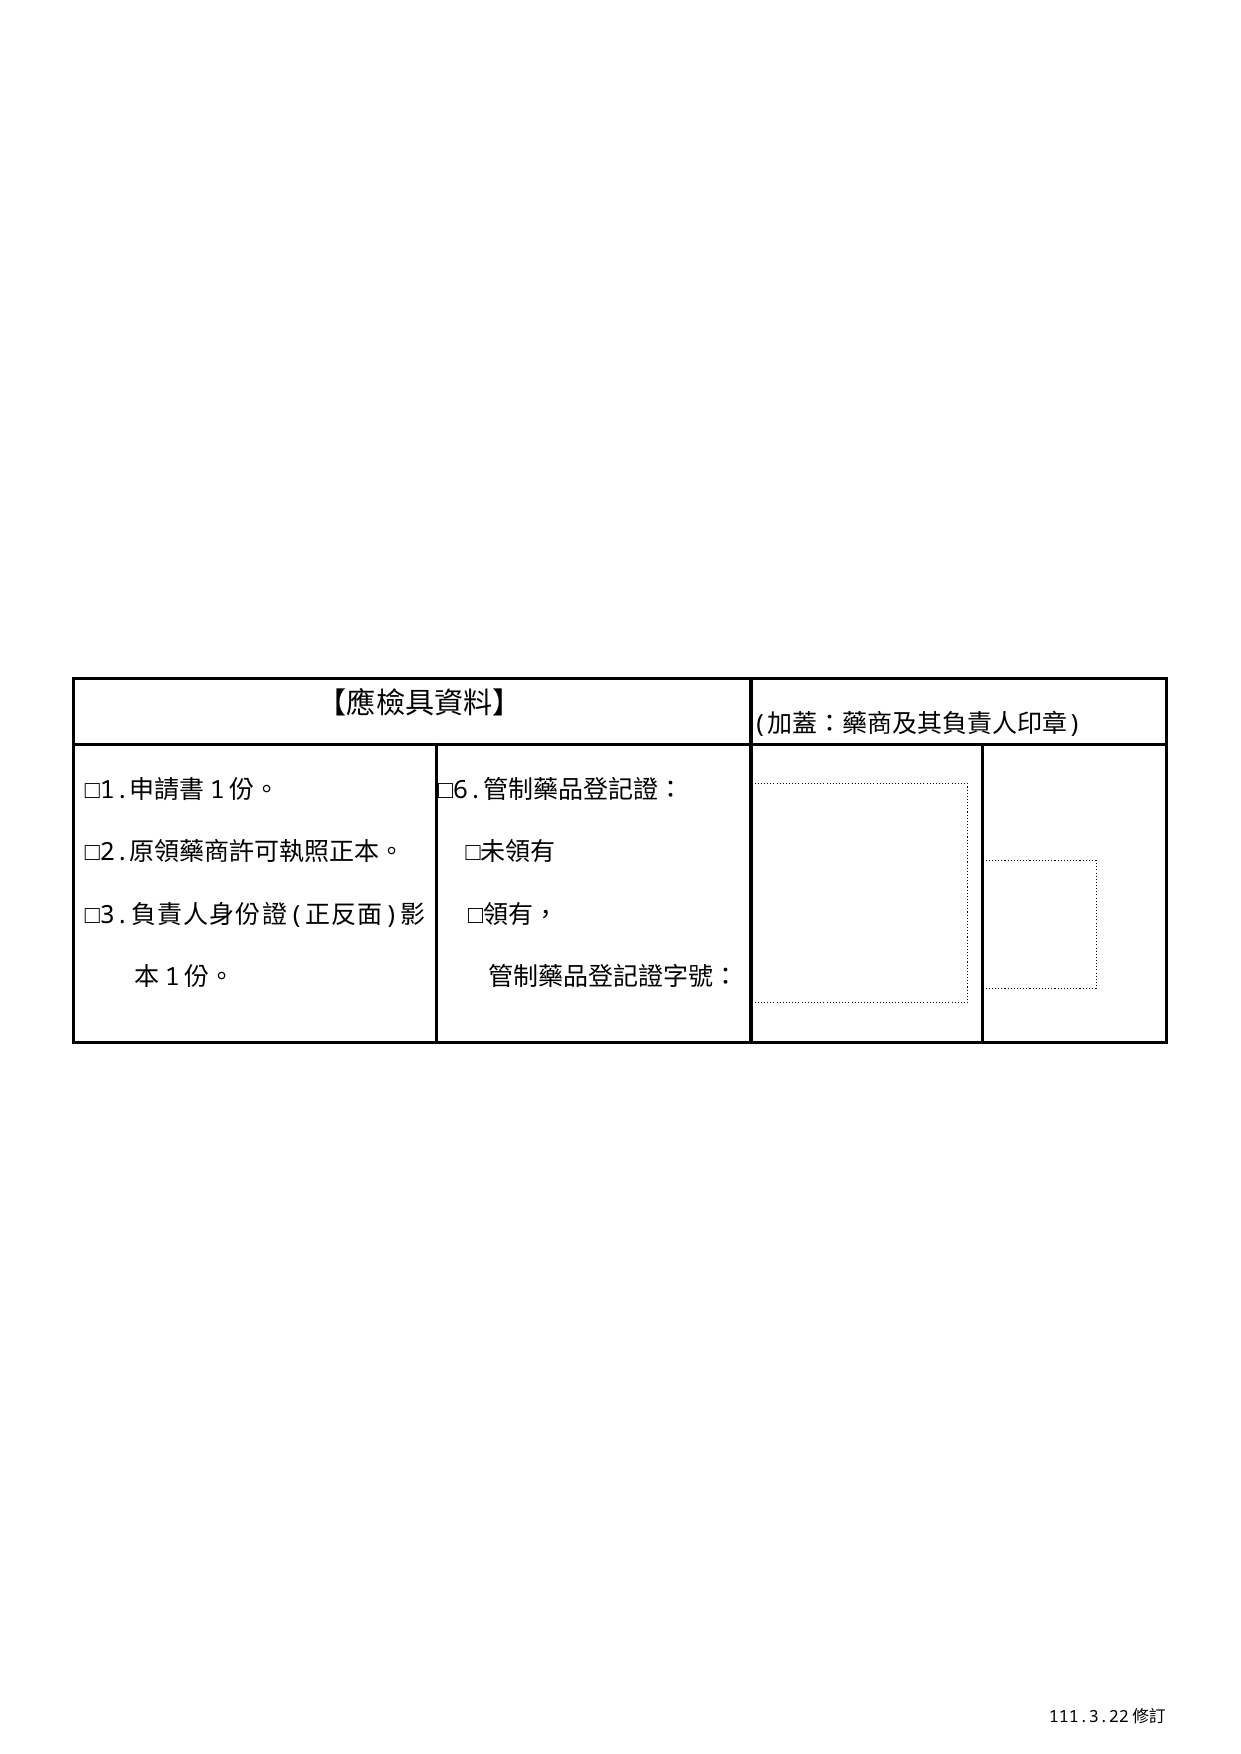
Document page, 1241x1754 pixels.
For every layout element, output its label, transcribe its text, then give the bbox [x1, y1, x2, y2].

table_cell □1.申請書1份。 □2.原領藥商許可執照正本。 □3.負責人身份證(正反面)影本1份。 [75, 746, 435, 1041]
table_cell □6.管制藥品登記證： □未領有 □領有， 管制藥品登記證字號： [438, 746, 749, 1041]
table_header [984, 860, 1096, 988]
table_cell 【應檢具資料】 [75, 680, 749, 742]
table_cell [984, 746, 1165, 1041]
table_cell [753, 746, 981, 1041]
table_cell (加蓋：藥商及其負責人印章) [753, 680, 1165, 742]
table_header [753, 783, 968, 1002]
